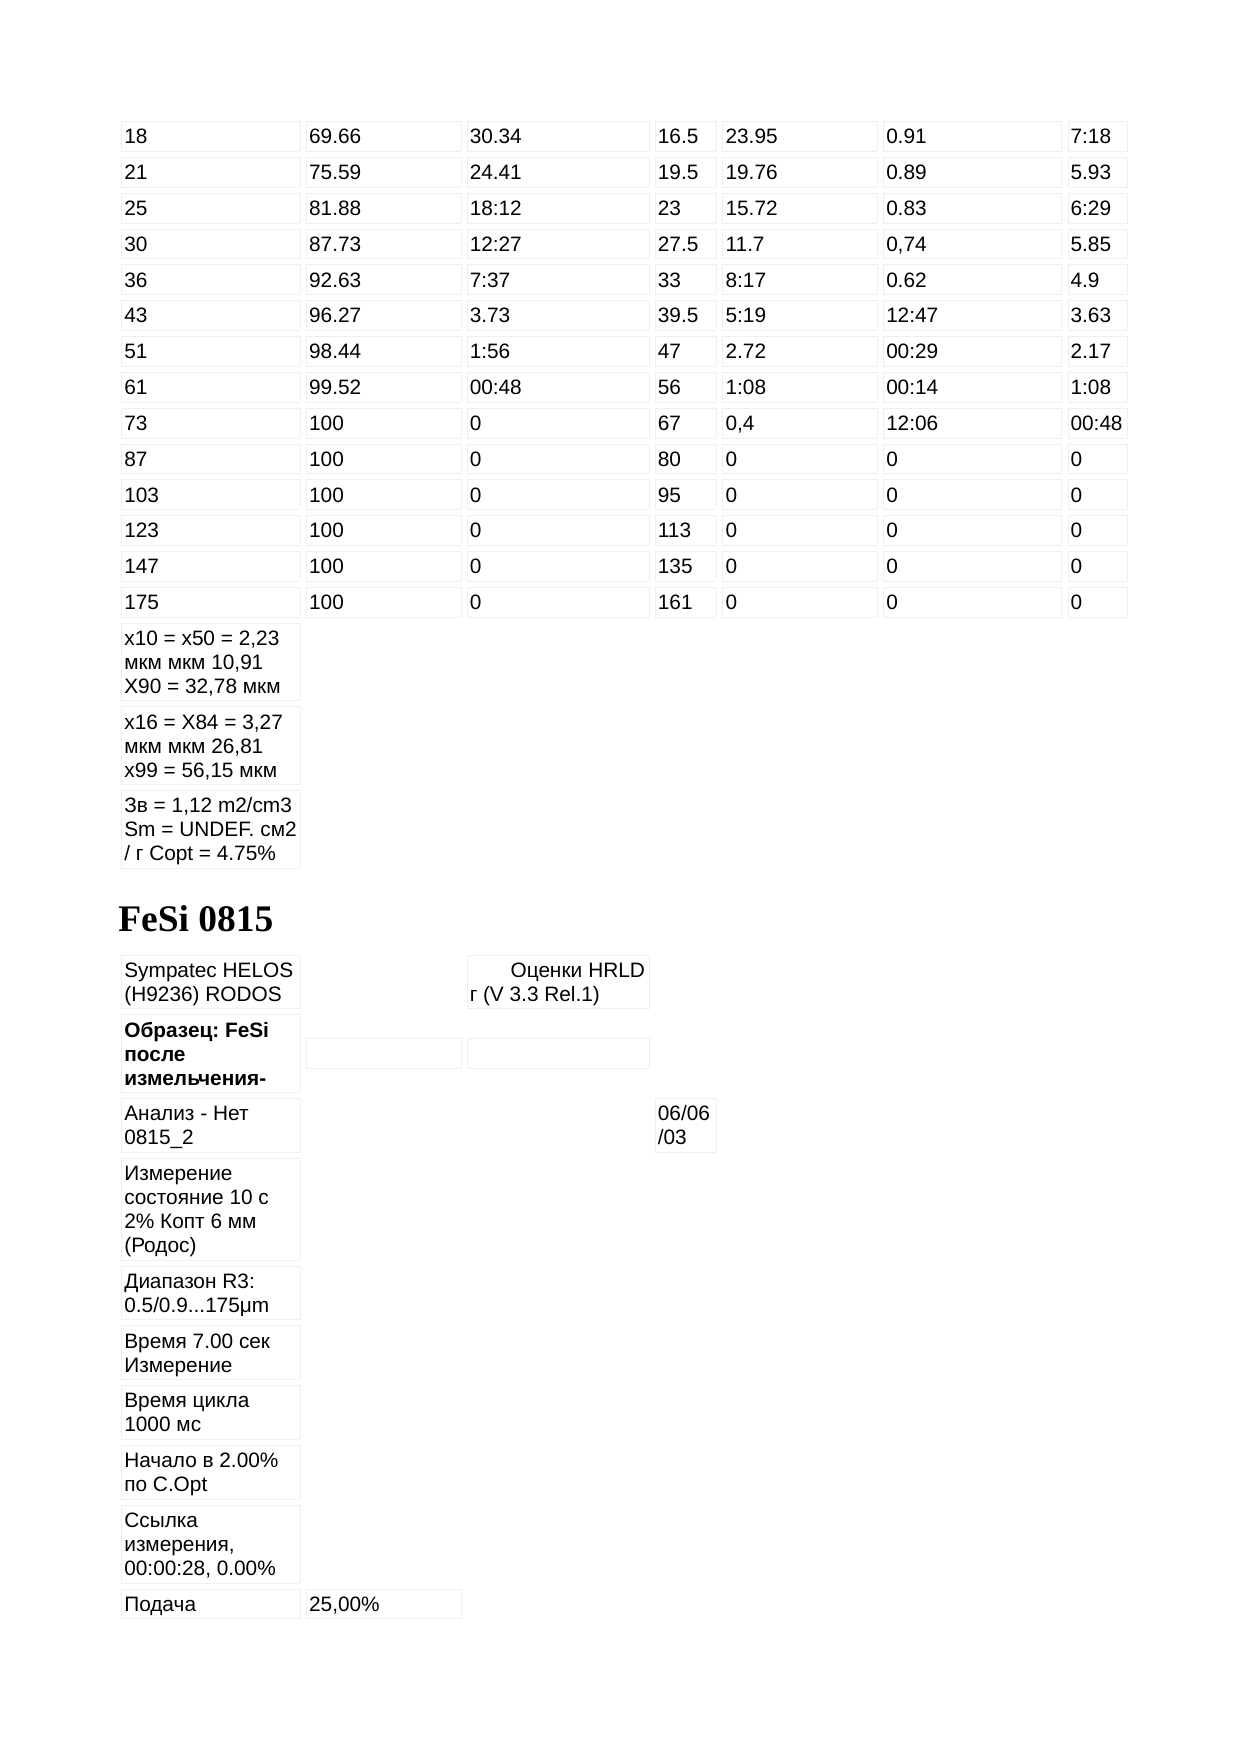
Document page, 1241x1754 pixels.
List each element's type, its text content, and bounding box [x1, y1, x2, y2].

table_cell [652, 1011, 1130, 1095]
table_cell 0 [1065, 548, 1130, 584]
table_header [303, 952, 464, 1011]
table_cell 18 [118, 118, 303, 154]
table_cell 36 [118, 261, 303, 297]
table_cell 0 [464, 584, 652, 620]
table_cell 7:18 [1065, 118, 1130, 154]
table_cell 23 [652, 190, 719, 226]
table_cell 0 [1065, 476, 1130, 512]
table_cell [303, 620, 1130, 703]
table_cell 33 [652, 261, 719, 297]
table_cell 0 [880, 584, 1064, 620]
table_cell 100 [303, 441, 464, 476]
table_cell 100 [303, 548, 464, 584]
table_cell 5:19 [719, 297, 880, 333]
table_cell 81.88 [303, 190, 464, 226]
table_cell 0 [1065, 584, 1130, 620]
subtitle FeSi 0815 [118, 896, 1122, 939]
table_cell 100 [303, 476, 464, 512]
table_cell [303, 1155, 1130, 1263]
table_cell 5.93 [1065, 154, 1130, 190]
table_cell 0,74 [880, 226, 1064, 261]
table_cell [464, 1095, 652, 1155]
table_cell 12:27 [464, 226, 652, 261]
table_cell Диапазон R3: 0.5/0.9...175μm [118, 1263, 303, 1322]
table_cell Анализ - Нет 0815_2 [118, 1095, 303, 1155]
table_cell 51 [118, 333, 303, 369]
table_cell 12:47 [880, 297, 1064, 333]
table_cell 25 [118, 190, 303, 226]
table_cell 16.5 [652, 118, 719, 154]
table_cell 30.34 [464, 118, 652, 154]
table_cell 7:37 [464, 261, 652, 297]
table_cell 0 [880, 512, 1064, 548]
table_cell 0 [880, 548, 1064, 584]
table_cell [464, 1586, 1130, 1621]
table_cell Подача [118, 1586, 303, 1621]
table_cell 0 [464, 441, 652, 476]
table_cell 73 [118, 405, 303, 441]
table_cell 2.72 [719, 333, 880, 369]
table_cell 0 [464, 512, 652, 548]
table_cell Время цикла 1000 мс [118, 1382, 303, 1442]
table_cell 175 [118, 584, 303, 620]
table_cell 18:12 [464, 190, 652, 226]
table_cell 0 [719, 441, 880, 476]
table_cell 5.85 [1065, 226, 1130, 261]
table_cell 87 [118, 441, 303, 476]
table_cell 30 [118, 226, 303, 261]
table_cell 0 [880, 476, 1064, 512]
table_cell 0 [464, 548, 652, 584]
table_cell Ссылка измерения, 00:00:28, 0.00% [118, 1502, 303, 1586]
table_cell [303, 1323, 1130, 1382]
table_cell 0 [719, 584, 880, 620]
table_cell [303, 1263, 1130, 1322]
table_cell 24.41 [464, 154, 652, 190]
table_cell [719, 1095, 1130, 1155]
table_cell 12:06 [880, 405, 1064, 441]
table_cell 15.72 [719, 190, 880, 226]
table_cell 47 [652, 333, 719, 369]
table_cell x10 = x50 = 2,23 мкм мкм 10,91 X90 = 32,78 мкм [118, 620, 303, 703]
table_cell [303, 1442, 1130, 1502]
table_cell [303, 704, 1130, 787]
table_cell 25,00% [303, 1586, 464, 1621]
table_cell 98.44 [303, 333, 464, 369]
table_cell 19.5 [652, 154, 719, 190]
table_cell 1:08 [1065, 369, 1130, 405]
table_cell 3.73 [464, 297, 652, 333]
table_cell 4.9 [1065, 261, 1130, 297]
table_cell 92.63 [303, 261, 464, 297]
table_cell 0.91 [880, 118, 1064, 154]
table_cell 0.83 [880, 190, 1064, 226]
table_cell 0,4 [719, 405, 880, 441]
table_cell 1:08 [719, 369, 880, 405]
table_cell 0 [1065, 441, 1130, 476]
table_cell Время 7.00 сек Измерение [118, 1323, 303, 1382]
table_cell 39.5 [652, 297, 719, 333]
table_cell 80 [652, 441, 719, 476]
table_cell 0 [464, 476, 652, 512]
table_cell 87.73 [303, 226, 464, 261]
table_cell 0 [880, 441, 1064, 476]
table_cell 0.89 [880, 154, 1064, 190]
table_cell 100 [303, 512, 464, 548]
table_cell 3.63 [1065, 297, 1130, 333]
table_cell 67 [652, 405, 719, 441]
table_cell 8:17 [719, 261, 880, 297]
table_cell 95 [652, 476, 719, 512]
table_cell 100 [303, 584, 464, 620]
table_cell 21 [118, 154, 303, 190]
table_cell 0 [719, 548, 880, 584]
table_cell Образец: FeSi после измельчения- [118, 1011, 303, 1095]
table_cell [303, 1502, 1130, 1586]
table_header Оценки HRLD г (V 3.3 Rel.1) [464, 952, 652, 1011]
table_cell 00:14 [880, 369, 1064, 405]
table_cell 11.7 [719, 226, 880, 261]
table_cell 99.52 [303, 369, 464, 405]
table_cell 00:48 [464, 369, 652, 405]
table_cell [303, 1382, 1130, 1442]
table_cell 0 [464, 405, 652, 441]
table_cell 00:29 [880, 333, 1064, 369]
table_cell 113 [652, 512, 719, 548]
table_cell 0 [1065, 512, 1130, 548]
table_cell 96.27 [303, 297, 464, 333]
table_cell 00:48 [1065, 405, 1130, 441]
table_cell 0.62 [880, 261, 1064, 297]
table_cell 6:29 [1065, 190, 1130, 226]
table_cell 2.17 [1065, 333, 1130, 369]
table_cell 23.95 [719, 118, 880, 154]
table_cell 0 [719, 476, 880, 512]
table_cell Начало в 2.00% по C.Opt [118, 1442, 303, 1502]
table_cell [303, 1011, 464, 1095]
table_cell 27.5 [652, 226, 719, 261]
table_header Sympatec HELOS (H9236) RODOS [118, 952, 303, 1011]
table_cell 103 [118, 476, 303, 512]
table_cell [303, 787, 1130, 871]
table_cell Зв = 1,12 m2/cm3 Sm = UNDEF. см2 / г Copt = 4.75% [118, 787, 303, 871]
table_cell 06/06/03 [652, 1095, 719, 1155]
table_cell 0 [719, 512, 880, 548]
table_cell 69.66 [303, 118, 464, 154]
table_cell 100 [303, 405, 464, 441]
table_cell 75.59 [303, 154, 464, 190]
table_cell 61 [118, 369, 303, 405]
table_cell 135 [652, 548, 719, 584]
table_cell 56 [652, 369, 719, 405]
table_cell Измерение состояние 10 с 2% Копт 6 мм (Родос) [118, 1155, 303, 1263]
table_header [652, 952, 1130, 1011]
table_cell 19.76 [719, 154, 880, 190]
table_cell 43 [118, 297, 303, 333]
table_cell 1:56 [464, 333, 652, 369]
table_cell x16 = X84 = 3,27 мкм мкм 26,81 x99 = 56,15 мкм [118, 704, 303, 787]
table_cell 161 [652, 584, 719, 620]
table_cell 147 [118, 548, 303, 584]
table_cell [464, 1011, 652, 1095]
table_cell [303, 1095, 464, 1155]
table_cell 123 [118, 512, 303, 548]
